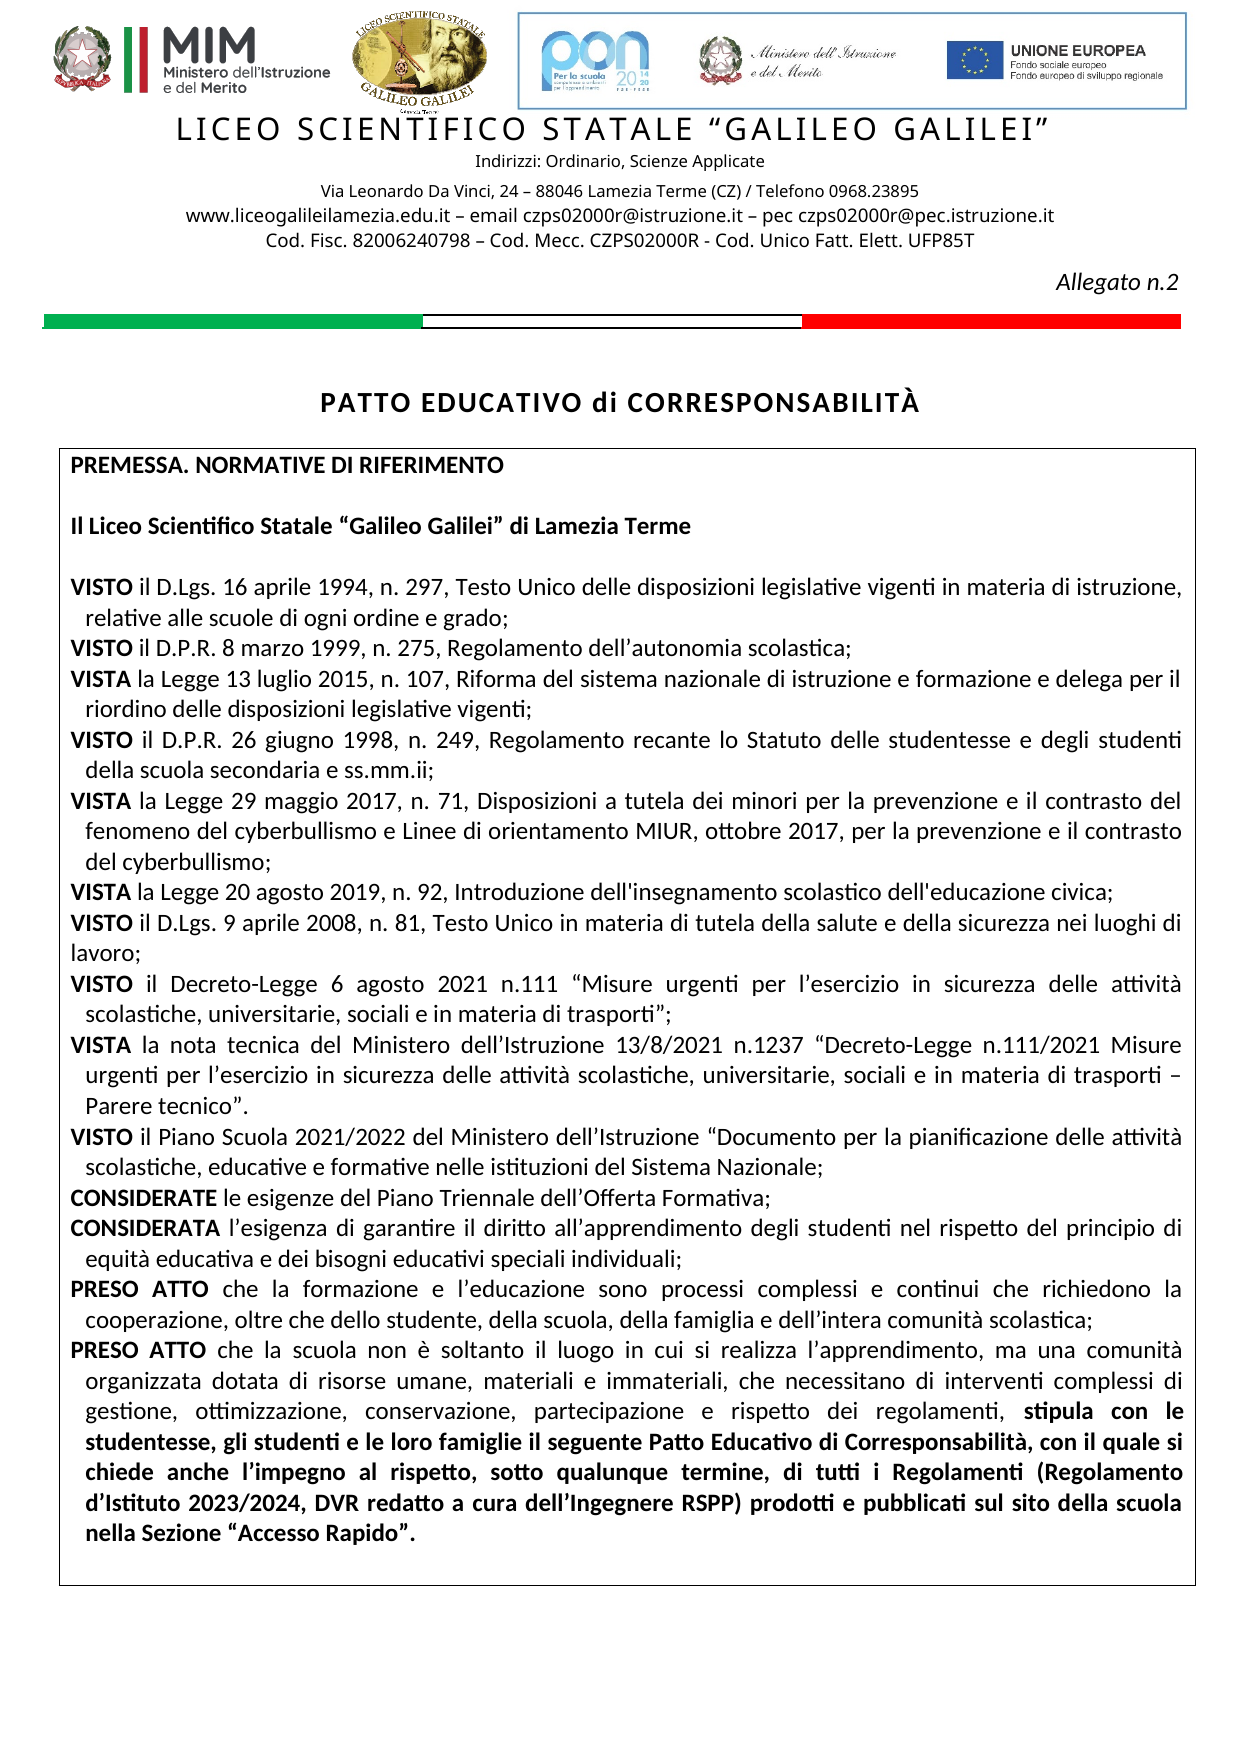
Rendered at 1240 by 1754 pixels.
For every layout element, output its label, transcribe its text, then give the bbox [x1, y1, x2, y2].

text Via Leonardo Da Vinci, 24 – 88046 Lamezia Terme (CZ) / Telefono 0968.23895 [59, 179, 1181, 202]
picture [38, 10, 344, 104]
text Allegato n.2 [59, 266, 1181, 296]
picture [507, 0, 1197, 122]
text PATTO EDUCATIVO di CORRESPONSABILITÀ [59, 384, 1181, 420]
text www.liceogalileilamezia.edu.it – email czps02000r@istruzione.it – pec czps02000r@pec.istruzione.it [59, 202, 1181, 228]
picture [352, 9, 487, 116]
table_header PREMESSA. NORMATIVE DI RIFERIMENTO Il Liceo Scientifico Statale “Galileo Galilei” di Lamezia Terme VISTO il D.Lgs. 16 aprile 1994, n. 297, Testo Unico delle disposizioni legislative vigenti in materia di istruzione, relative alle scuole di ogni ordine e grado; VISTO il D.P.R. 8 marzo 1999, n. 275, Regolamento dell’autonomia scolastica; VISTA la Legge 13 luglio 2015, n. 107, Riforma del sistema nazionale di istruzione e formazione e delega per il riordino delle disposizioni legislative vigenti; VISTO il D.P.R. 26 giugno 1998, n. 249, Regolamento recante lo Statuto delle studentesse e degli studenti della scuola secondaria e ss.mm.ii; VISTA la Legge 29 maggio 2017, n. 71, Disposizioni a tutela dei minori per la prevenzione e il contrasto del fenomeno del cyberbullismo e Linee di orientamento MIUR, ottobre 2017, per la prevenzione e il contrasto del cyberbullismo; VISTA la Legge 20 agosto 2019, n. 92, Introduzione dell'insegnamento scolastico dell'educazione civica; VISTO il D.Lgs. 9 aprile 2008, n. 81, Testo Unico in materia di tutela della salute e della sicurezza nei luoghi di lavoro; VISTO il Decreto-Legge 6 agosto 2021 n.111 “Misure urgenti per l’esercizio in sicurezza delle attività scolastiche, universitarie, sociali e in materia di trasporti”; VISTA la nota tecnica del Ministero dell’Istruzione 13/8/2021 n.1237 “Decreto-Legge n.111/2021 Misure urgenti per l’esercizio in sicurezza delle attività scolastiche, universitarie, sociali e in materia di trasporti – Parere tecnico”. VISTO il Piano Scuola 2021/2022 del Ministero dell’Istruzione “Documento per la pianificazione delle attività scolastiche, educative e formative nelle istituzioni del Sistema Nazionale; CONSIDERATE le esigenze del Piano Triennale dell’Offerta Formativa; CONSIDERATA l’esigenza di garantire il diritto all’apprendimento degli studenti nel rispetto del principio di equità educativa e dei bisogni educativi speciali individuali; PRESO ATTO che la formazione e l’educazione sono processi complessi e continui che richiedono la cooperazione, oltre che dello studente, della scuola, della famiglia e dell’intera comunità scolastica; PRESO ATTO che la scuola non è soltanto il luogo in cui si realizza l’apprendimento, ma una comunità organizzata dotata di risorse umane, materiali e immateriali, che necessitano di interventi complessi di gestione, ottimizzazione, conservazione, partecipazione e rispetto dei regolamenti, stipula con le studentesse, gli studenti e le loro famiglie il seguente Patto Educativo di Corresponsabilità, con il quale si chiede anche l’impegno al rispetto, sotto qualunque termine, di tutti i Regolamenti (Regolamento d’Istituto 2023/2024, DVR redatto a cura dell’Ingegnere RSPP) prodotti e pubblicati sul sito della scuola nella Sezione “Accesso Rapido”. [60, 449, 1195, 1584]
text LICEO SCIENTIFICO STATALE “GALILEO GALILEI” [59, 107, 1174, 149]
text Cod. Fisc. 82006240798 – Cod. Mecc. CZPS02000R - Cod. Unico Fatt. Elett. UFP85T [59, 228, 1181, 253]
text Indirizzi: Ordinario, Scienze Applicate [59, 149, 1181, 172]
